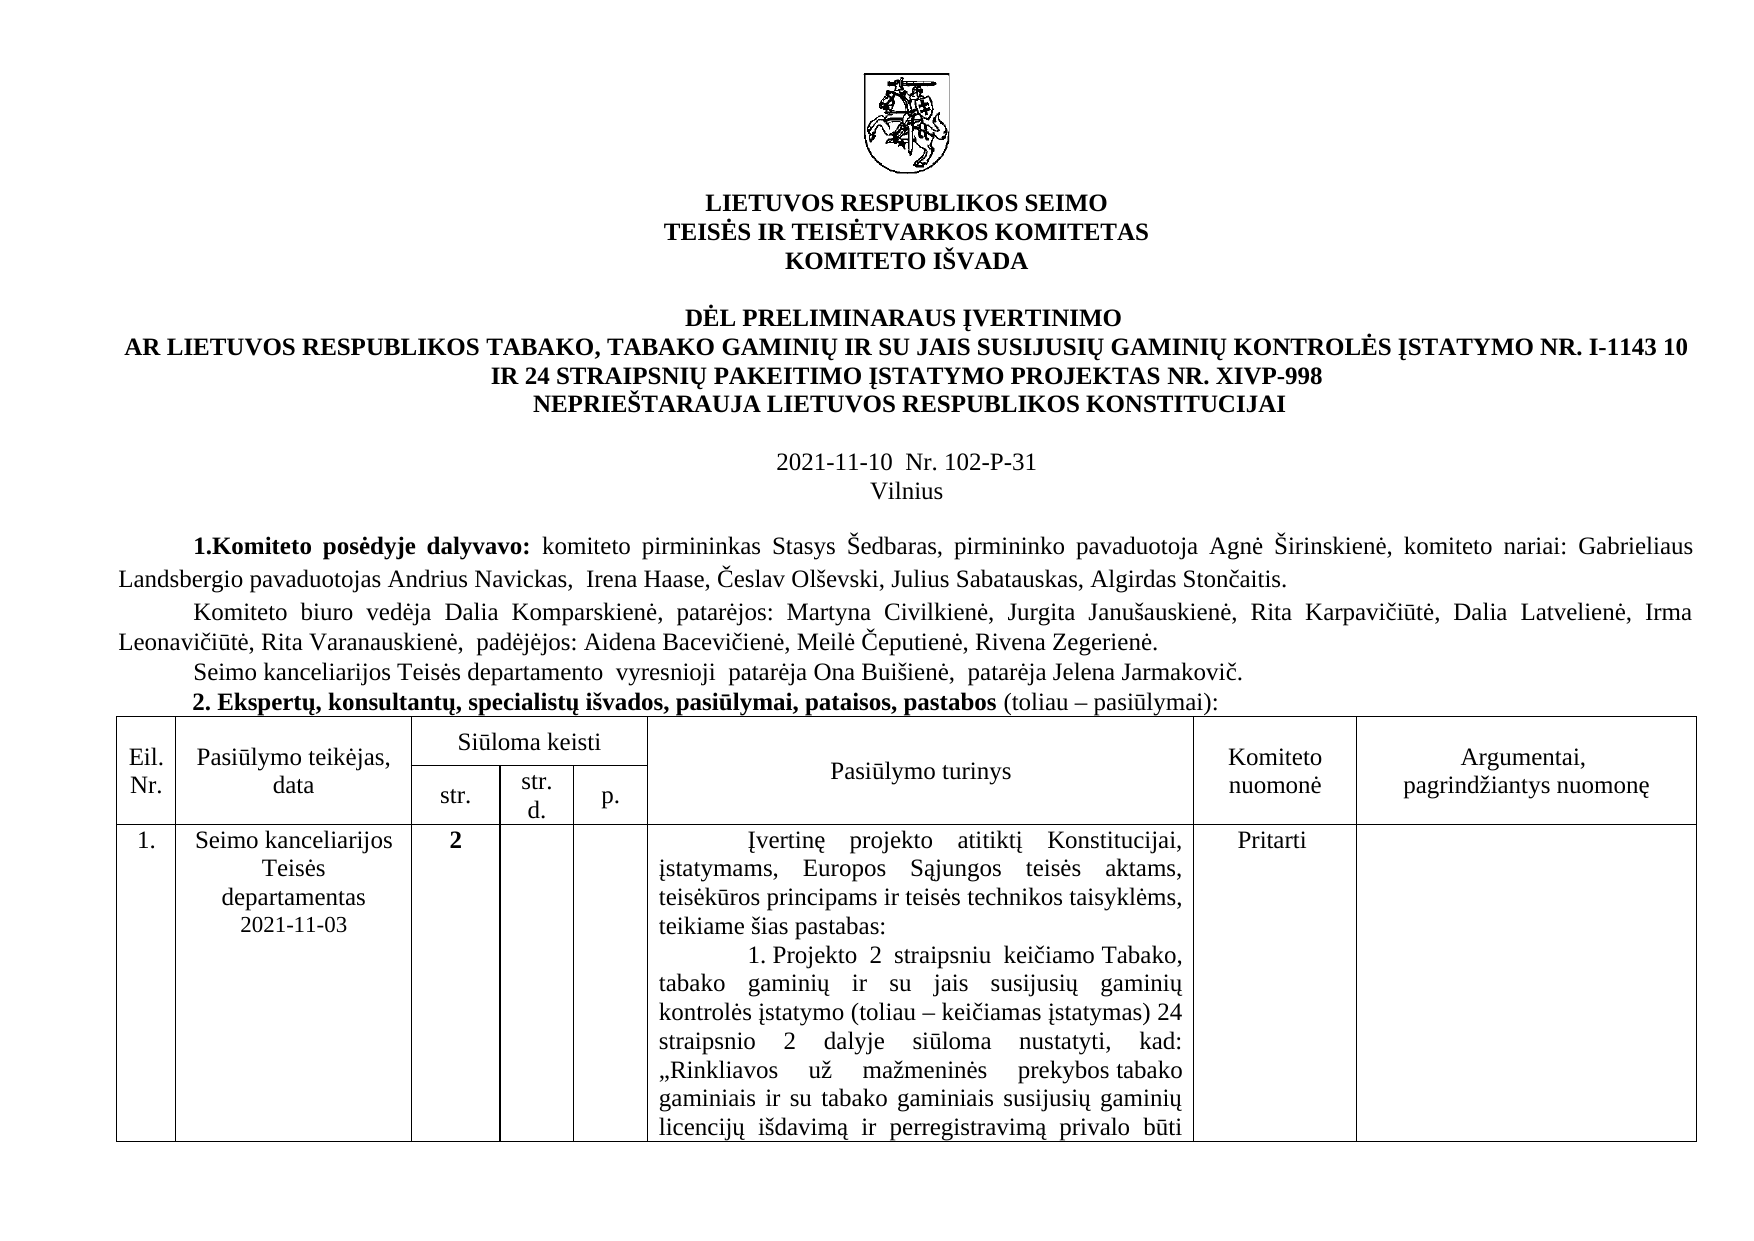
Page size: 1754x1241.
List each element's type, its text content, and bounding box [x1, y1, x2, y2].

text NEPRIEŠTARAUJA LIETUVOS RESPUBLIKOS KONSTITUCIJAI [118, 389, 1695, 418]
table_cell Pritarti [1194, 825, 1356, 1141]
table_header Eil. Nr. [117, 717, 175, 824]
table_header Siūloma keisti [412, 717, 647, 765]
table_header Komiteto nuomonė [1194, 717, 1356, 824]
table_cell [574, 825, 647, 1141]
table_cell str. d. [501, 766, 573, 824]
text LIETUVOS RESPUBLIKOS SEIMO [118, 188, 1695, 217]
table_cell 1. [117, 825, 175, 1141]
text Teisės ir teisėtvarkos komitetas [118, 217, 1695, 246]
text Seimo kanceliarijos Teisės departamento vyresnioji patarėja Ona Buišienė, patarėja Jelena Jarmakovič. [118, 657, 1695, 686]
text Komiteto biuro vedėja Dalia Komparskienė, patarėjos: Martyna Civilkienė, Jurgita Janušauskienė, Rita Karpavičiūtė, Dalia Latvelienė, Irma Leonavičiūtė, Rita Varanauskienė, padėjėjos: Aidena Bacevičienė, Meilė Čeputienė, Rivena Zegerienė. [118, 597, 1695, 656]
text 2. Ekspertų, konsultantų, specialistų išvados, pasiūlymai, pataisos, pastabos (toliau – pasiūlymai): [118, 687, 1695, 716]
table_cell 2 [412, 825, 499, 1141]
text 2021-11-10 Nr. 102-P-31 [118, 447, 1695, 476]
table_cell str. [412, 766, 499, 824]
table_cell [501, 825, 573, 1141]
text Vilnius [118, 476, 1695, 504]
text KOMITETO IŠVADA [118, 246, 1695, 274]
text DĖL PRELIMINARAUS ĮVERTINIMO [118, 303, 1695, 332]
text AR LIETUVOS RESPUBLIKOS TABAKO, TABAKO GAMINIŲ IR SU JAIS SUSIJUSIŲ GAMINIŲ KONTROLĖS ĮSTATYMO NR. I-1143 10 IR 24 STRAIPSNIŲ PAKEITIMO ĮSTATYMO PROJEKTAS NR. XIVP-998 [118, 332, 1695, 389]
table_cell Seimo kanceliarijos Teisės departamentas 2021-11-03 [176, 825, 411, 1141]
text 1.Komiteto posėdyje dalyvavo: komiteto pirmininkas Stasys Šedbaras, pirmininko pavaduotoja Agnė Širinskienė, komiteto nariai: Gabrieliaus Landsbergio pavaduotojas Andrius Navickas, Irena Haase, Česlav Olševski, Julius Sabatauskas, Algirdas Stončaitis. [118, 531, 1695, 593]
table_cell Įvertinę projekto atitiktį Konstitucijai, įstatymams, Europos Sąjungos teisės aktams, teisėkūros principams ir teisės technikos taisyklėms, teikiame šias pastabas: 1. Projekto 2 straipsniu keičiamo Tabako, tabako gaminių ir su jais susijusių gaminių kontrolės įstatymo (toliau – keičiamas įstatymas) 24 straipsnio 2 dalyje siūloma nustatyti, kad: „Rinkliavos už mažmeninės prekybos tabako gaminiais ir su tabako gaminiais susijusių gaminių licencijų išdavimą ir perregistravimą privalo būti [648, 825, 1193, 1141]
table_cell p. [574, 766, 647, 824]
table_header Pasiūlymo teikėjas, data [176, 717, 411, 824]
table_header Pasiūlymo turinys [648, 717, 1193, 824]
table_cell [1357, 825, 1696, 1141]
table_header Argumentai, pagrindžiantys nuomonę [1357, 717, 1696, 824]
